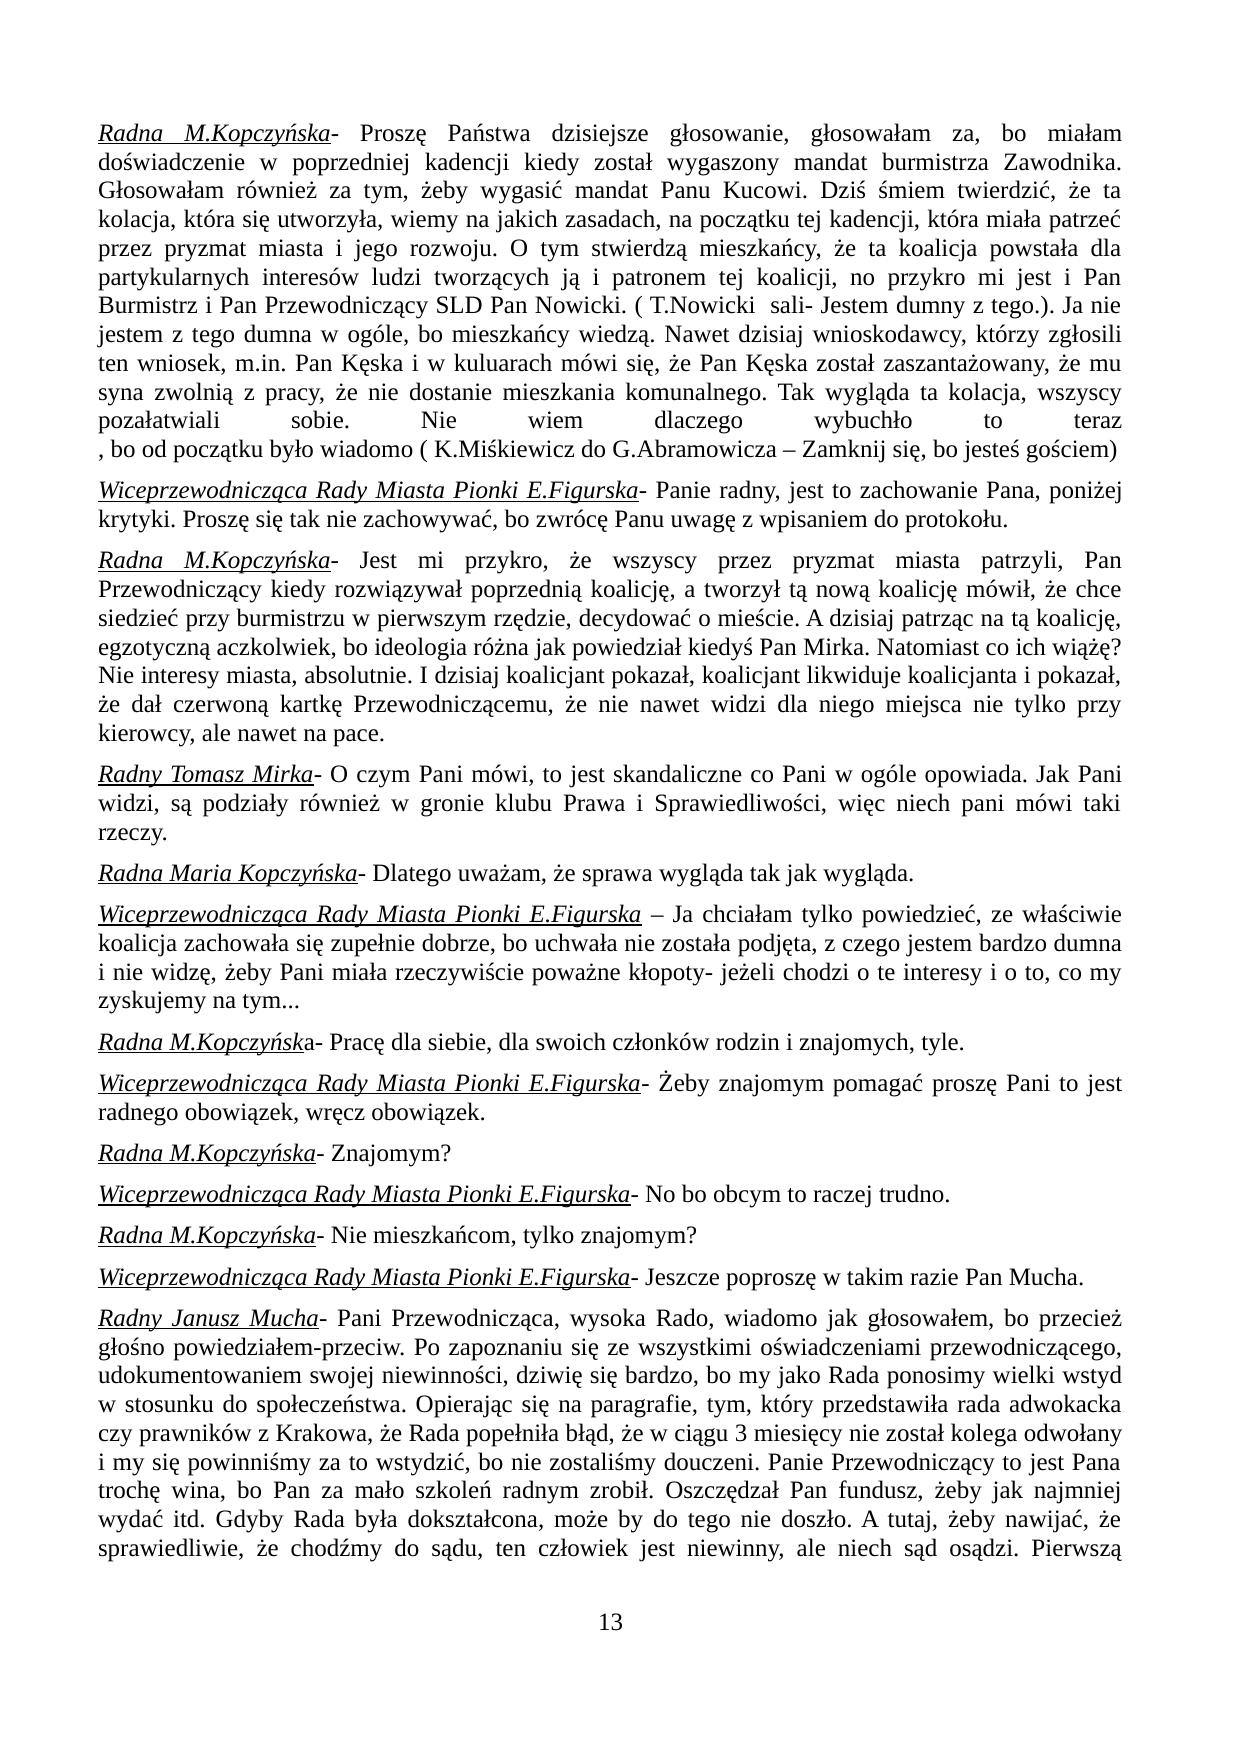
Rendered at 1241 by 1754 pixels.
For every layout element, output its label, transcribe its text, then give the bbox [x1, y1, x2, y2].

text Radna M.Kopczyńska- Nie mieszkańcom, tylko znajomym? [98, 1221, 1123, 1249]
text Radna Maria Kopczyńska- Dlatego uważam, że sprawa wygląda tak jak wygląda. [98, 858, 1123, 887]
text Wiceprzewodnicząca Rady Miasta Pionki E.Figurska- Żeby znajomym pomagać proszę Pani to jest radnego obowiązek, wręcz obowiązek. [98, 1068, 1123, 1126]
text Radny Janusz Mucha- Pani Przewodnicząca, wysoka Rado, wiadomo jak głosowałem, bo przecież głośno powiedziałem-przeciw. Po zapoznaniu się ze wszystkimi oświadczeniami przewodniczącego, udokumentowaniem swojej niewinności, dziwię się bardzo, bo my jako Rada ponosimy wielki wstyd w stosunku do społeczeństwa. Opierając się na paragrafie, tym, który przedstawiła rada adwokacka czy prawników z Krakowa, że Rada popełniła błąd, że w ciągu 3 miesięcy nie został kolega odwołany i my się powinniśmy za to wstydzić, bo nie zostaliśmy douczeni. Panie Przewodniczący to jest Pana trochę wina, bo Pan za mało szkoleń radnym zrobił. Oszczędzał Pan fundusz, żeby jak najmniej wydać itd. Gdyby Rada była dokształcona, może by do tego nie doszło. A tutaj, żeby nawijać, że sprawiedliwie, że chodźmy do sądu, ten człowiek jest niewinny, ale niech sąd osądzi. Pierwszą [98, 1303, 1123, 1562]
text Wiceprzewodnicząca Rady Miasta Pionki E.Figurska- Panie radny, jest to zachowanie Pana, poniżej krytyki. Proszę się tak nie zachowywać, bo zwrócę Panu uwagę z wpisaniem do protokołu. [98, 476, 1123, 533]
text Radna M.Kopczyńska- Jest mi przykro, że wszyscy przez pryzmat miasta patrzyli, Pan Przewodniczący kiedy rozwiązywał poprzednią koalicję, a tworzył tą nową koalicję mówił, że chce siedzieć przy burmistrzu w pierwszym rzędzie, decydować o mieście. A dzisiaj patrząc na tą koalicję, egzotyczną aczkolwiek, bo ideologia różna jak powiedział kiedyś Pan Mirka. Natomiast co ich wiążę? Nie interesy miasta, absolutnie. I dzisiaj koalicjant pokazał, koalicjant likwiduje koalicjanta i pokazał, że dał czerwoną kartkę Przewodniczącemu, że nie nawet widzi dla niego miejsca nie tylko przy kierowcy, ale nawet na pace. [98, 546, 1123, 747]
text Wiceprzewodnicząca Rady Miasta Pionki E.Figurska- No bo obcym to raczej trudno. [98, 1179, 1123, 1208]
text Radna M.Kopczyńska- Proszę Państwa dzisiejsze głosowanie, głosowałam za, bo miałam doświadczenie w poprzedniej kadencji kiedy został wygaszony mandat burmistrza Zawodnika. Głosowałam również za tym, żeby wygasić mandat Panu Kucowi. Dziś śmiem twierdzić, że ta kolacja, która się utworzyła, wiemy na jakich zasadach, na początku tej kadencji, która miała patrzeć przez pryzmat miasta i jego rozwoju. O tym stwierdzą mieszkańcy, że ta koalicja powstała dla partykularnych interesów ludzi tworzących ją i patronem tej koalicji, no przykro mi jest i Pan Burmistrz i Pan Przewodniczący SLD Pan Nowicki. ( T.Nowicki sali- Jestem dumny z tego.). Ja nie jestem z tego dumna w ogóle, bo mieszkańcy wiedzą. Nawet dzisiaj wnioskodawcy, którzy zgłosili ten wniosek, m.in. Pan Kęska i w kuluarach mówi się, że Pan Kęska został zaszantażowany, że mu syna zwolnią z pracy, że nie dostanie mieszkania komunalnego. Tak wygląda ta kolacja, wszyscy pozałatwiali sobie. Nie wiem dlaczego wybuchło to teraz , bo od początku było wiadomo ( K.Miśkiewicz do G.Abramowicza – Zamknij się, bo jesteś gościem) [98, 118, 1123, 463]
text Radny Tomasz Mirka- O czym Pani mówi, to jest skandaliczne co Pani w ogóle opowiada. Jak Pani widzi, są podziały również w gronie klubu Prawa i Sprawiedliwości, więc niech pani mówi taki rzeczy. [98, 759, 1123, 846]
text Wiceprzewodnicząca Rady Miasta Pionki E.Figurska – Ja chciałam tylko powiedzieć, ze właściwie koalicja zachowała się zupełnie dobrze, bo uchwała nie została podjęta, z czego jestem bardzo dumna i nie widzę, żeby Pani miała rzeczywiście poważne kłopoty- jeżeli chodzi o te interesy i o to, co my zyskujemy na tym... [98, 899, 1123, 1014]
text Radna M.Kopczyńska- Znajomym? [98, 1138, 1123, 1167]
text Radna M.Kopczyńska- Pracę dla siebie, dla swoich członków rodzin i znajomych, tyle. [98, 1027, 1123, 1056]
text Wiceprzewodnicząca Rady Miasta Pionki E.Figurska- Jeszcze poproszę w takim razie Pan Mucha. [98, 1262, 1123, 1291]
